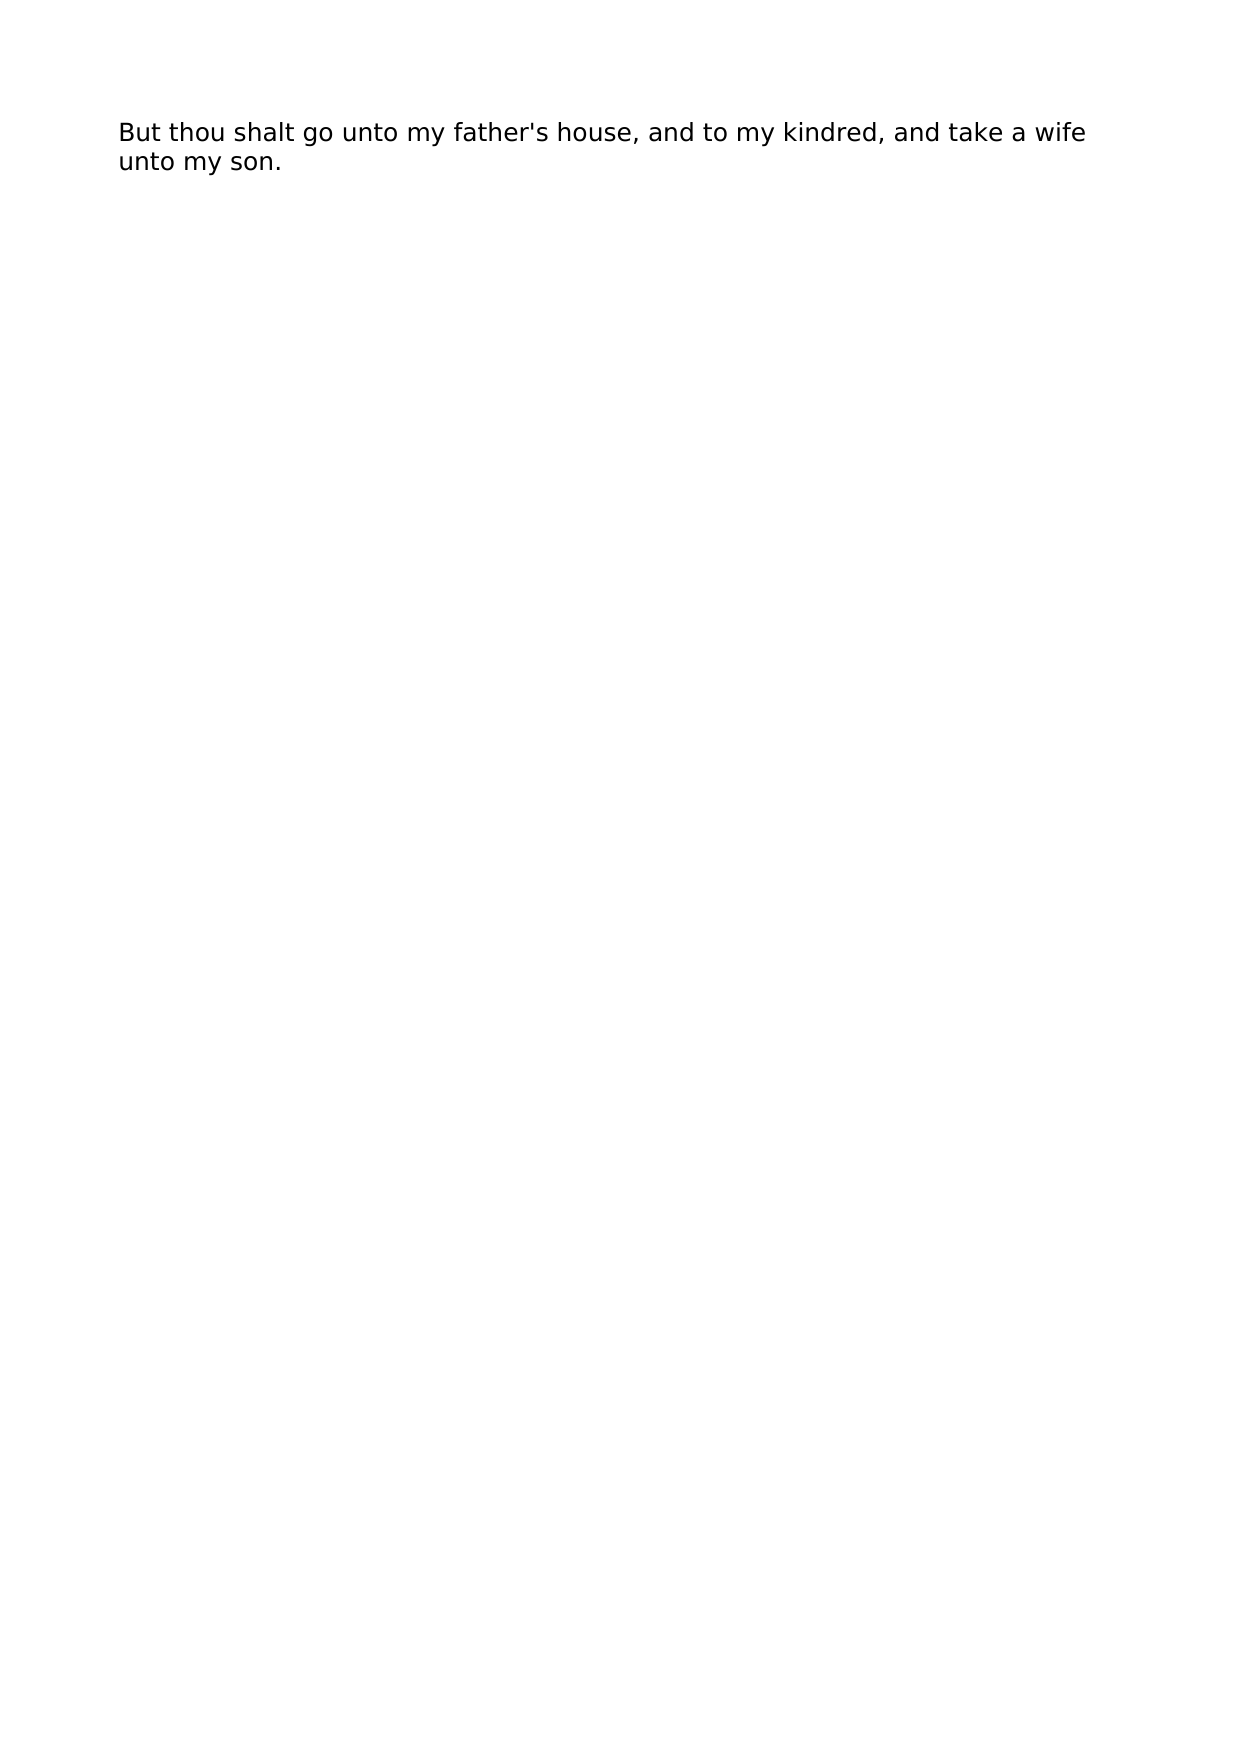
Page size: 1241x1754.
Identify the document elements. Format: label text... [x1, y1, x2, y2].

text But thou shalt go unto my father's house, and to my kindred, and take a wife unto my son. [118, 118, 1122, 176]
